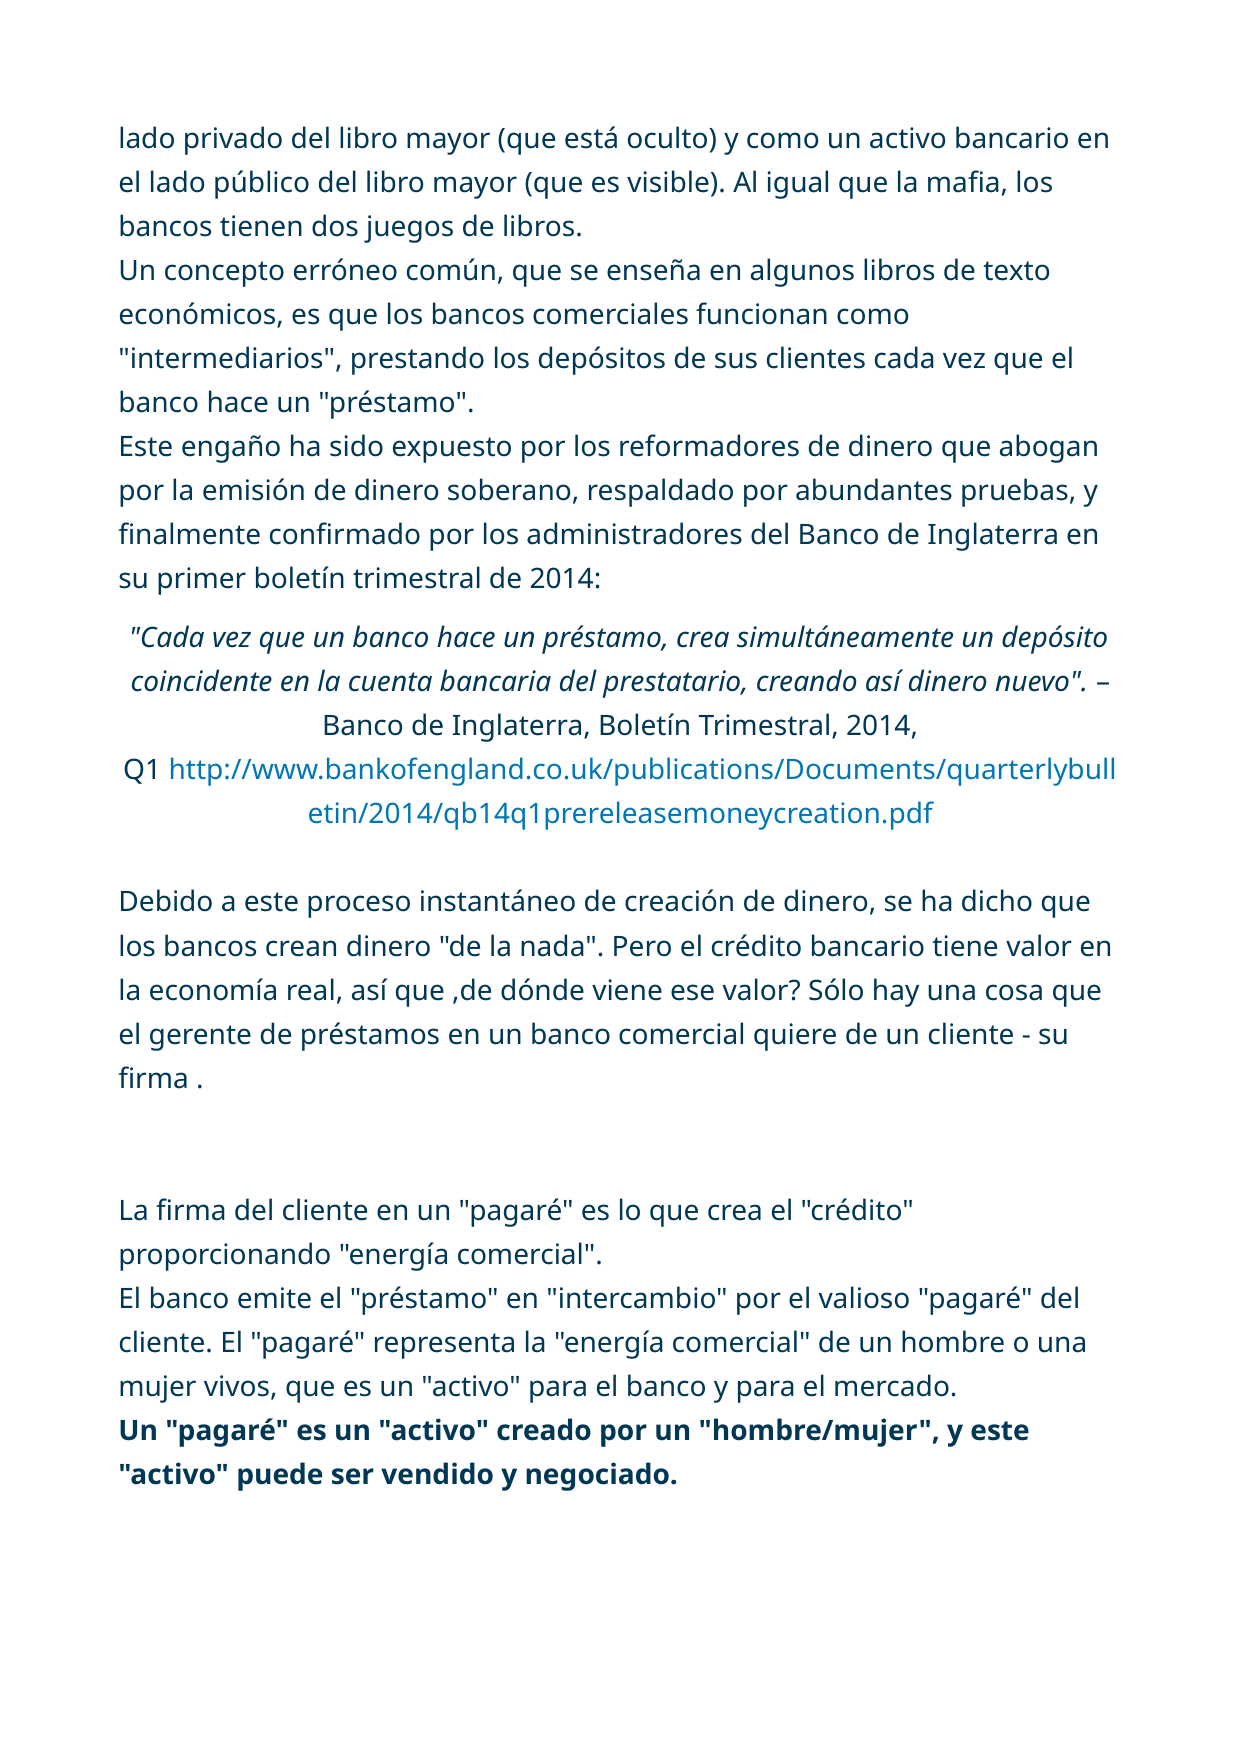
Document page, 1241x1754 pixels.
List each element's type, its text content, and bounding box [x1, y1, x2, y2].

text Debido a este proceso instantáneo de creación de dinero, se ha dicho que los bancos crean dinero "de la nada". Pero el crédito bancario tiene valor en la economía real, así que ,de dónde viene ese valor? Sólo hay una cosa que el gerente de préstamos en un banco comercial quiere de un cliente - su firma . La firma del cliente en un "pagaré" es lo que crea el "crédito" proporcionando "energía comercial". El banco emite el "préstamo" en "intercambio" por el valioso "pagaré" del cliente. El "pagaré" representa la "energía comercial" de un hombre o una mujer vivos, que es un "activo" para el banco y para el mercado. Un "pagaré" es un "activo" creado por un "hombre/mujer", y este "activo" puede ser vendido y negociado. [118, 838, 1122, 1537]
text "Cada vez que un banco hace un préstamo, crea simultáneamente un depósito coincidente en la cuenta bancaria del prestatario, creando así dinero nuevo". – Banco de Inglaterra, Boletín Trimestral, 2014, Q1 http://www.bankofengland.co.uk/publications/Documents/quarterlybulletin/2014/qb14q1prereleasemoneycreation.pdf [118, 617, 1122, 832]
text lado privado del libro mayor (que está oculto) y como un activo bancario en el lado público del libro mayor (que es visible). Al igual que la mafia, los bancos tienen dos juegos de libros. Un concepto erróneo común, que se enseña en algunos libros de texto económicos, es que los bancos comerciales funcionan como "intermediarios", prestando los depósitos de sus clientes cada vez que el banco hace un "préstamo". Este engaño ha sido expuesto por los reformadores de dinero que abogan por la emisión de dinero soberano, respaldado por abundantes pruebas, y finalmente confirmado por los administradores del Banco de Inglaterra en su primer boletín trimestral de 2014: [118, 118, 1122, 597]
